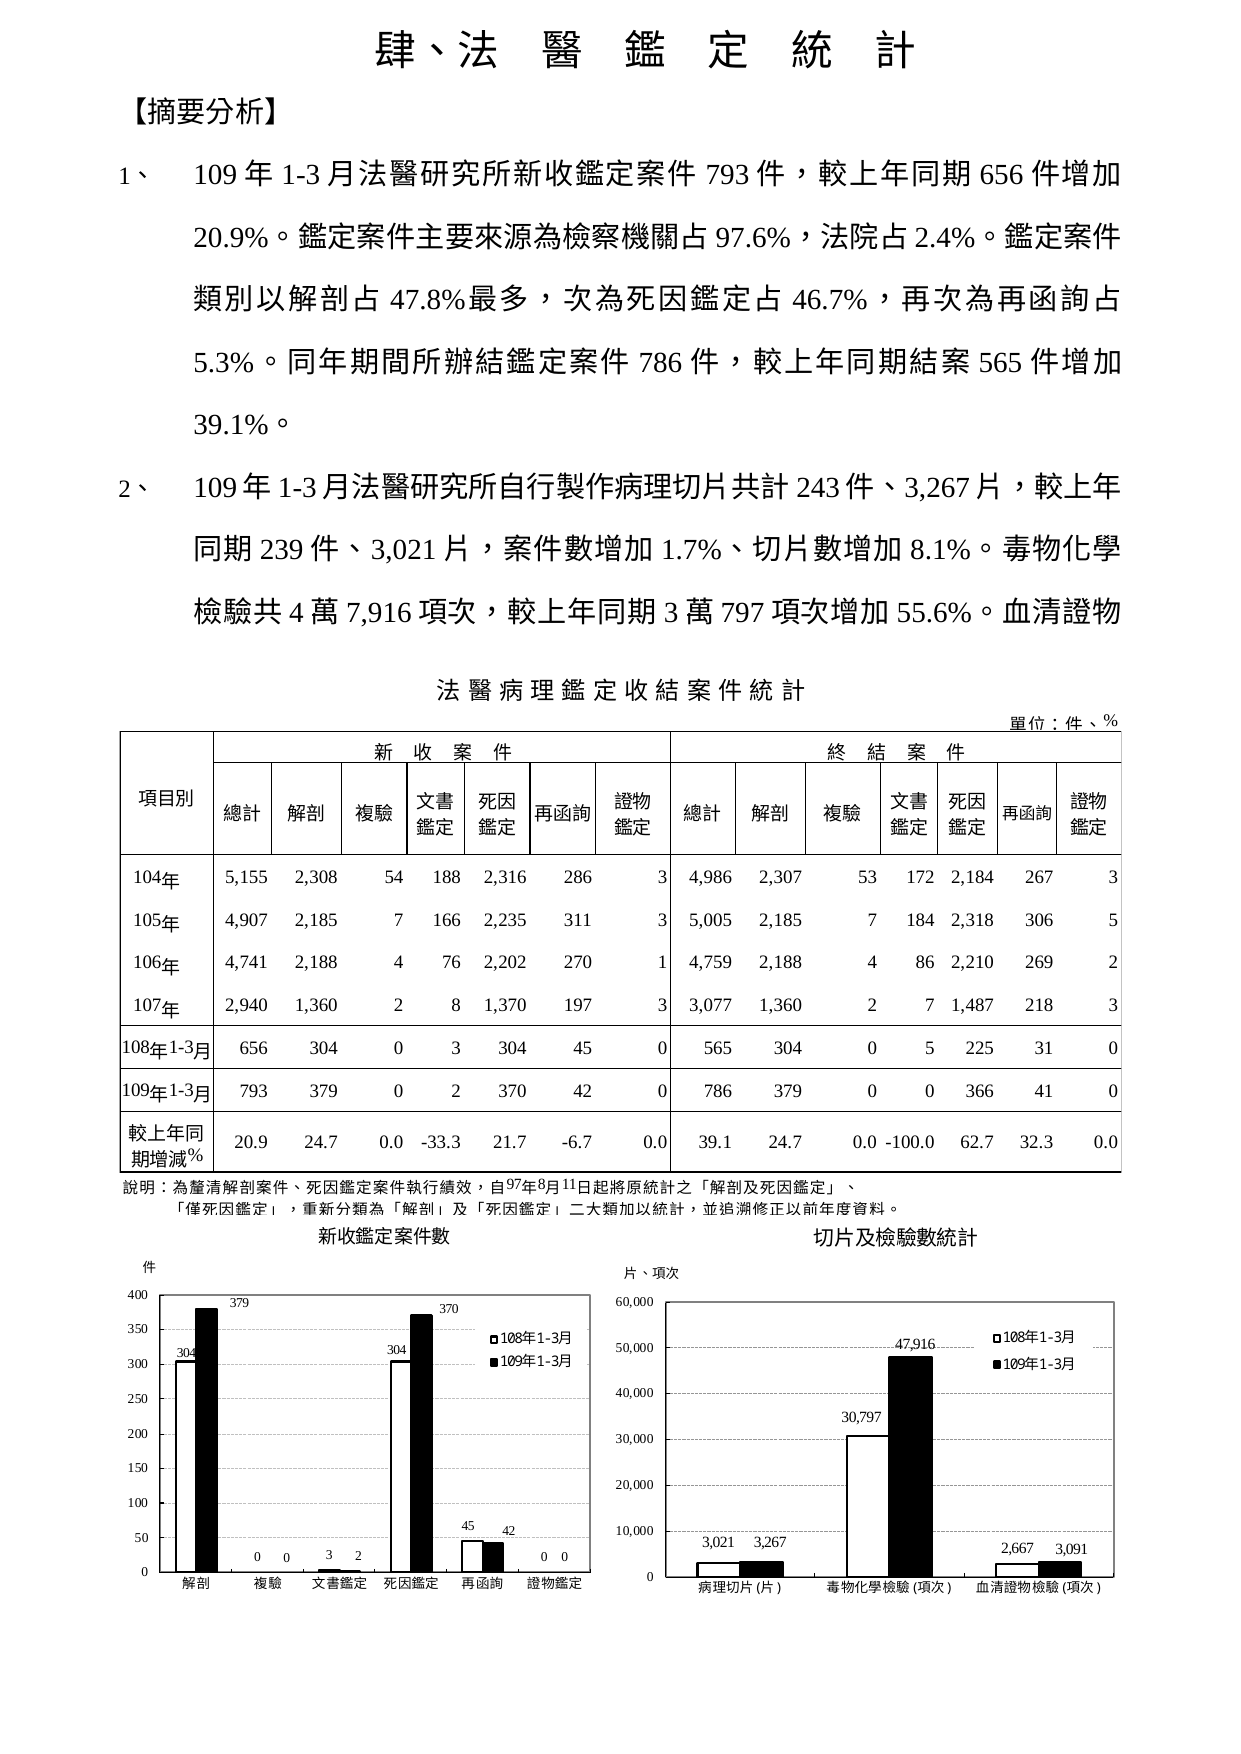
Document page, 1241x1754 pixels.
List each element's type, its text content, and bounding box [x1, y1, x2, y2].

text 肆、法 醫 鑑 定 統 計 [118, 5, 1122, 68]
list 109年1-3月法醫研究所自行製作病理切片共計243件、3,267片，較上年同期239件、3,021片，案件數增加1.7%、切片數增加8.1%。毒物化學檢驗共4萬7,916項次，較上年同期3萬797項次增加55.6%。血清證物 [118, 443, 1122, 630]
text 【摘要分析】 [118, 68, 1122, 130]
list 109年1-3月法醫研究所新收鑑定案件793件，較上年同期656件增加20.9%。鑑定案件主要來源為檢察機關占97.6%，法院占2.4%。鑑定案件類別以解剖占47.8%最多，次為死因鑑定占46.7%，再次為再函詢占5.3%。同年期間所辦結鑑定案件786件，較上年同期結案565件增加39.1%。 [118, 130, 1122, 443]
